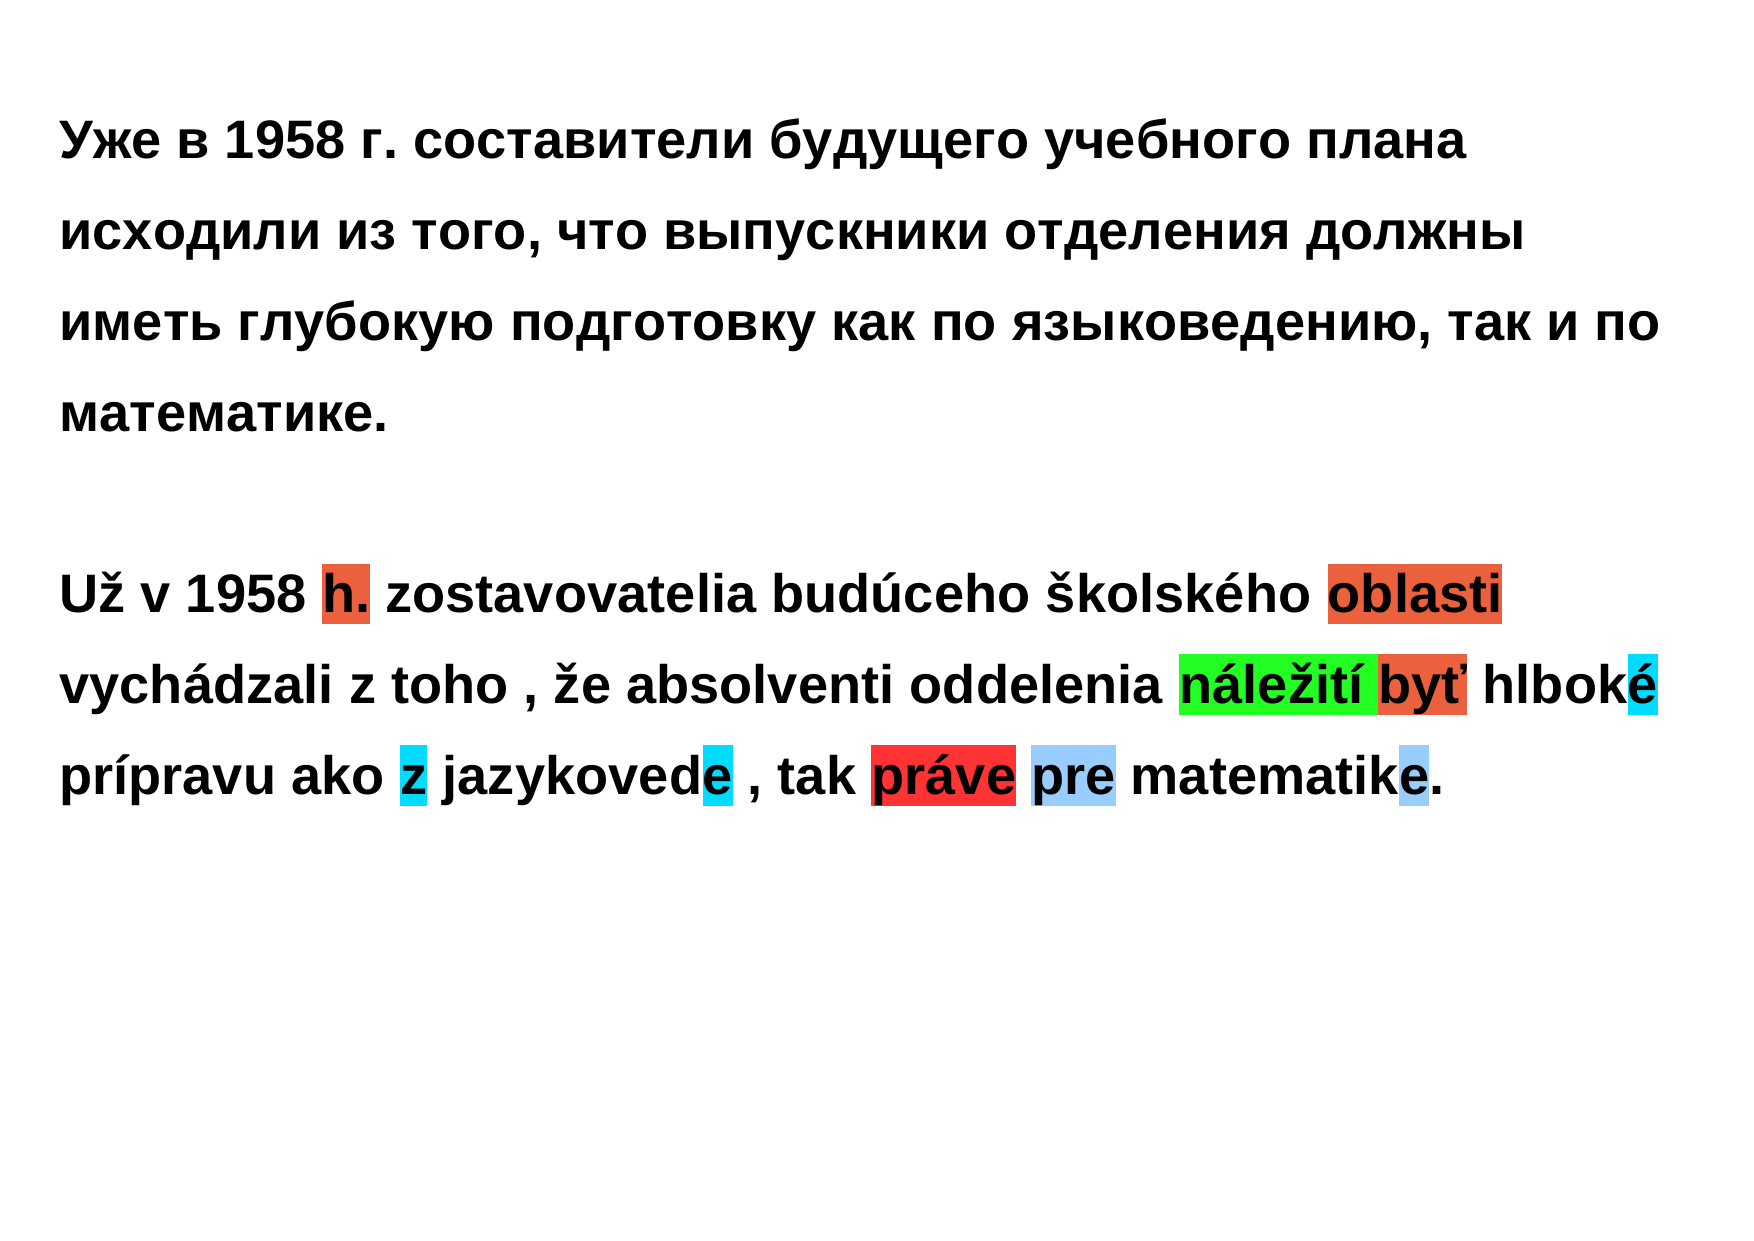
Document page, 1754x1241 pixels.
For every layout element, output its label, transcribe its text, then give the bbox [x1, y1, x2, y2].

text Уже в 1958 г. составители будущего учебного плана исходили из того, что выпускники отделения должны иметь глубокую подготовку как по языковедению, так и по математике. [59, 110, 1705, 443]
text Už v 1958 h. zostavovatelia budúceho školského oblasti vychádzali z toho , že absolventi oddelenia náležití byť hlboké prípravu ako z jazykovede , tak práve pre matematike. [59, 564, 1705, 806]
